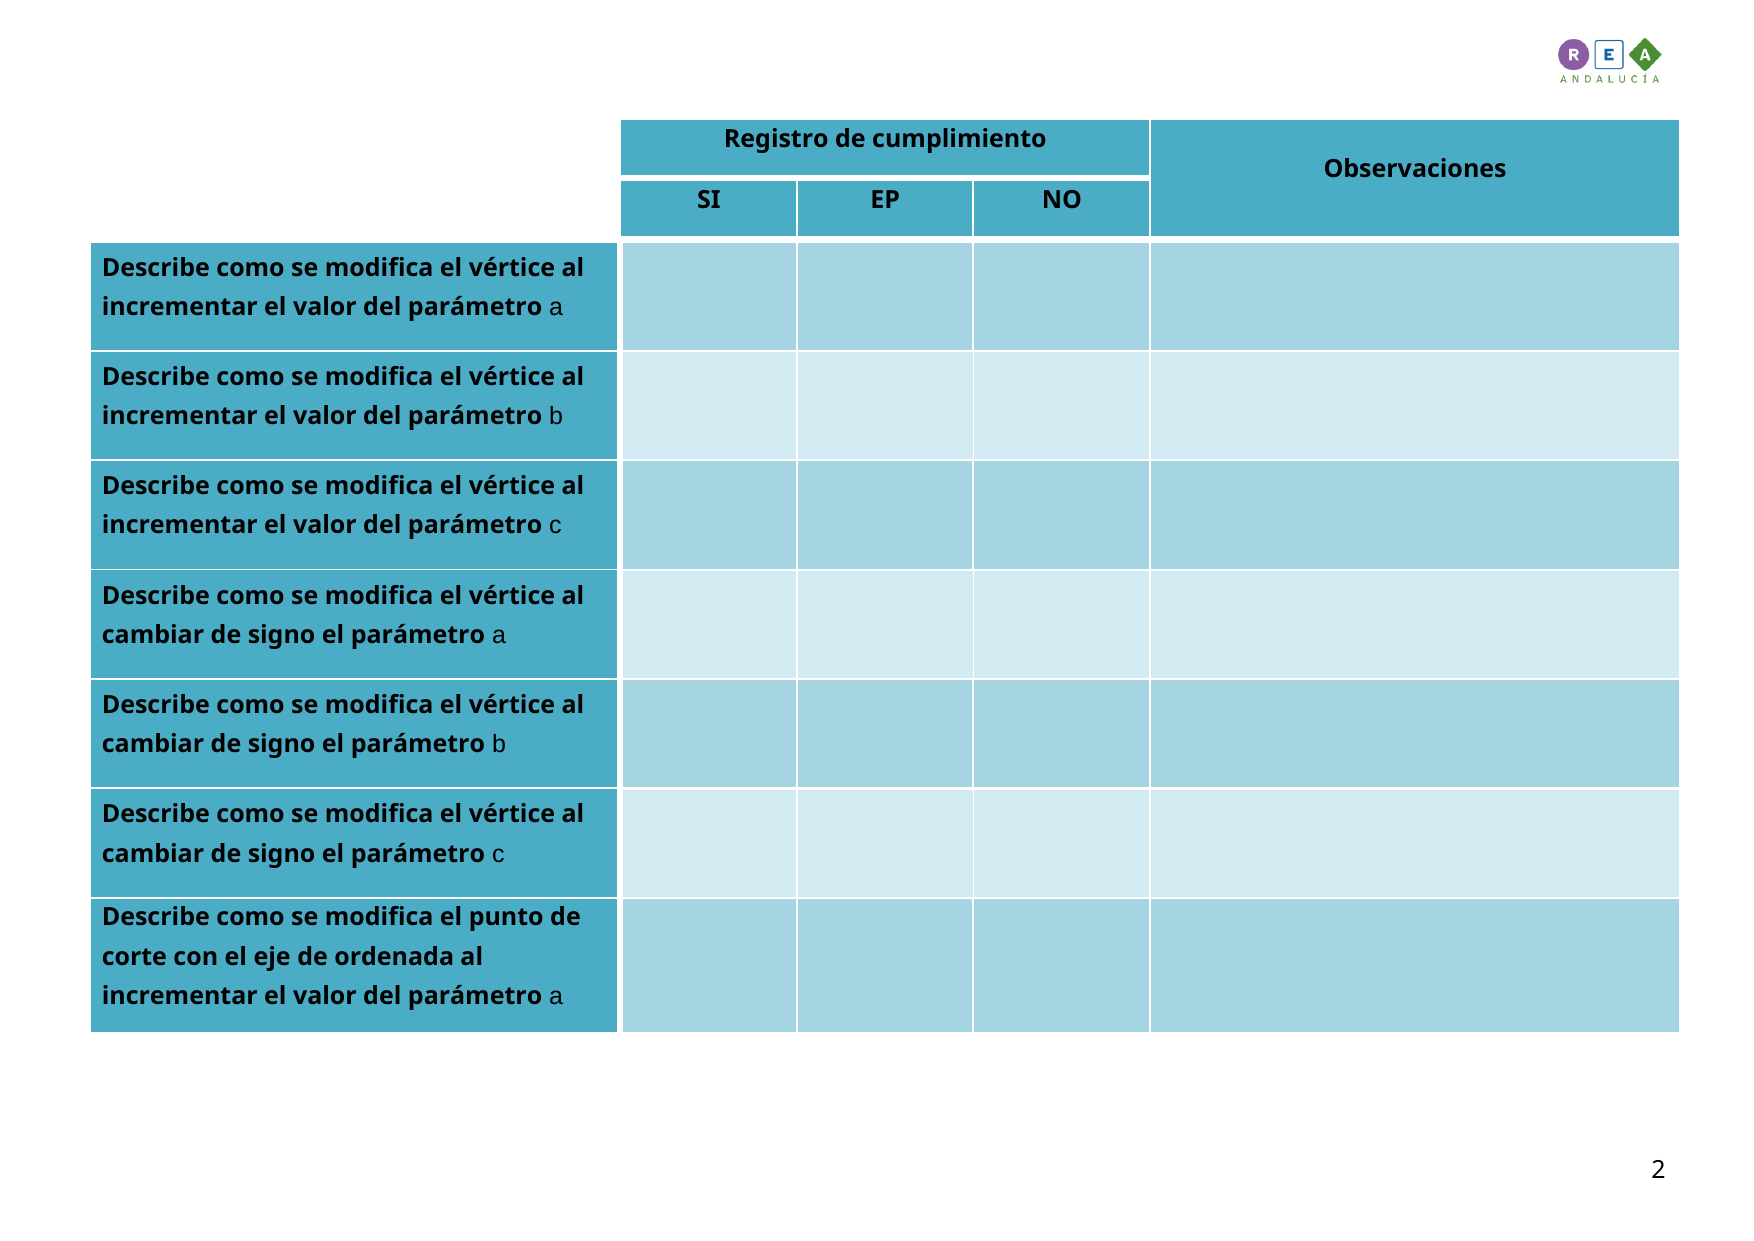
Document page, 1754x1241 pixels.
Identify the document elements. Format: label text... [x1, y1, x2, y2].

table_header Registro de cumplimiento [621, 120, 1149, 175]
table_cell [798, 680, 972, 787]
table_cell [974, 571, 1149, 678]
table_cell [974, 790, 1149, 897]
table_cell Describe como se modifica el vértice al cambiar de signo el parámetro c [91, 789, 617, 897]
table_cell [1151, 899, 1679, 1032]
table_cell [623, 790, 796, 897]
table_header Observaciones [1151, 120, 1679, 236]
table_cell [1151, 461, 1679, 569]
table_cell [798, 899, 972, 1032]
table_cell [623, 352, 796, 459]
table_cell [798, 352, 973, 459]
table_cell [798, 571, 973, 678]
table_cell [974, 352, 1149, 459]
table_cell SI [621, 181, 796, 236]
table_cell [798, 243, 972, 350]
table_cell Describe como se modifica el vértice al incrementar el valor del parámetro c [91, 461, 617, 569]
table_cell [974, 461, 1149, 569]
table_header [91, 120, 619, 236]
table_cell [1151, 680, 1679, 787]
table_cell Describe como se modifica el punto de corte con el eje de ordenada al incrementar el valor del parámetro a [91, 899, 617, 1032]
table_cell [1151, 352, 1679, 459]
table_cell Describe como se modifica el vértice al cambiar de signo el parámetro b [91, 680, 617, 787]
table_cell Describe como se modifica el vértice al incrementar el valor del parámetro a [91, 243, 617, 350]
table_cell [623, 571, 796, 678]
table_cell [1151, 571, 1679, 678]
table_cell [798, 461, 972, 569]
table_cell [974, 243, 1149, 350]
table_cell [798, 790, 973, 897]
table_cell [623, 680, 796, 787]
table_cell [623, 243, 796, 350]
table_cell EP [798, 181, 972, 236]
table_cell Describe como se modifica el vértice al cambiar de signo el parámetro a [91, 570, 617, 678]
table_cell [623, 461, 796, 569]
table_cell [623, 899, 796, 1032]
table_cell [974, 899, 1149, 1032]
table_cell [974, 680, 1149, 787]
table_cell NO [974, 181, 1149, 236]
table_cell [1151, 243, 1679, 350]
table_cell [1151, 790, 1679, 897]
table_cell Describe como se modifica el vértice al incrementar el valor del parámetro b [91, 352, 617, 459]
